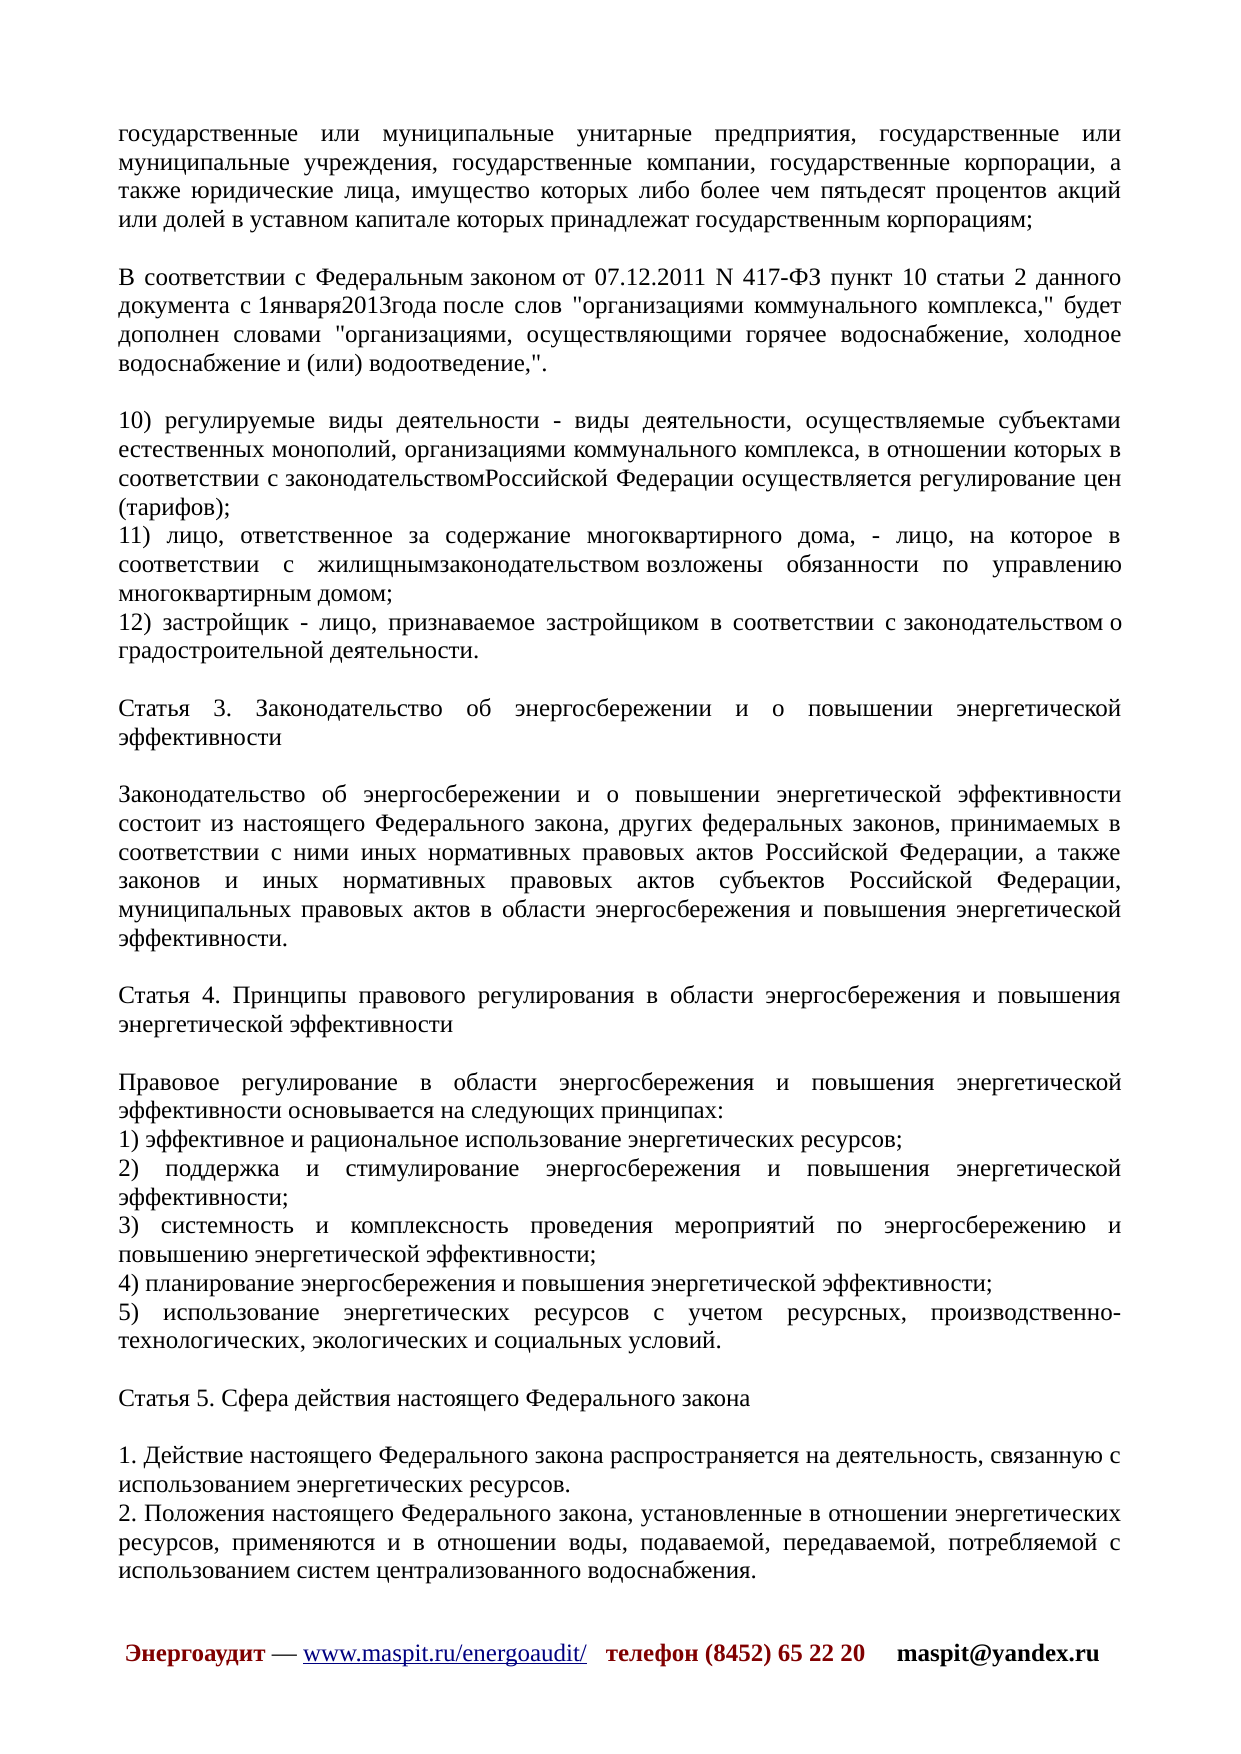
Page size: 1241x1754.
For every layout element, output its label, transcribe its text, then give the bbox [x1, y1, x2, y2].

text 2. Положения настоящего Федерального закона, установленные в отношении энергетических ресурсов, применяются и в отношении воды, подаваемой, передаваемой, потребляемой с использованием систем централизованного водоснабжения. [118, 1498, 1122, 1584]
text государственные или муниципальные унитарные предприятия, государственные или муниципальные учреждения, государственные компании, государственные корпорации, а также юридические лица, имущество которых либо более чем пятьдесят процентов акций или долей в уставном капитале которых принадлежат государственным корпорациям; [118, 118, 1122, 233]
text Законодательство об энергосбережении и о повышении энергетической эффективности состоит из настоящего Федерального закона, других федеральных законов, принимаемых в соответствии с ними иных нормативных правовых актов Российской Федерации, а также законов и иных нормативных правовых актов субъектов Российской Федерации, муниципальных правовых актов в области энергосбережения и повышения энергетической эффективности. [118, 779, 1122, 952]
text 2) поддержка и стимулирование энергосбережения и повышения энергетической эффективности; [118, 1153, 1122, 1211]
text 12) застройщик - лицо, признаваемое застройщиком в соответствии с законодательством о градостроительной деятельности. [118, 607, 1122, 664]
text Статья 3. Законодательство об энергосбережении и о повышении энергетической эффективности [118, 693, 1122, 751]
text 5) использование энергетических ресурсов с учетом ресурсных, производственно-технологических, экологических и социальных условий. [118, 1297, 1122, 1354]
text 3) системность и комплексность проведения мероприятий по энергосбережению и повышению энергетической эффективности; [118, 1211, 1122, 1268]
text 11) лицо, ответственное за содержание многоквартирного дома, - лицо, на которое в соответствии с жилищнымзаконодательством возложены обязанности по управлению многоквартирным домом; [118, 521, 1122, 607]
text Статья 5. Сфера действия настоящего Федерального закона [118, 1383, 1122, 1412]
text 10) регулируемые виды деятельности - виды деятельности, осуществляемые субъектами естественных монополий, организациями коммунального комплекса, в отношении которых в соответствии с законодательствомРоссийской Федерации осуществляется регулирование цен (тарифов); [118, 406, 1122, 521]
text Правовое регулирование в области энергосбережения и повышения энергетической эффективности основывается на следующих принципах: [118, 1067, 1122, 1124]
text 1) эффективное и рациональное использование энергетических ресурсов; [118, 1124, 1122, 1153]
text В соответствии с Федеральным законом от 07.12.2011 N 417-ФЗ пункт 10 статьи 2 данного документа с 1января2013года после слов "организациями коммунального комплекса," будет дополнен словами "организациями, осуществляющими горячее водоснабжение, холодное водоснабжение и (или) водоотведение,". [118, 262, 1122, 377]
text 1. Действие настоящего Федерального закона распространяется на деятельность, связанную с использованием энергетических ресурсов. [118, 1441, 1122, 1498]
text 4) планирование энергосбережения и повышения энергетической эффективности; [118, 1268, 1122, 1297]
text Статья 4. Принципы правового регулирования в области энергосбережения и повышения энергетической эффективности [118, 981, 1122, 1038]
